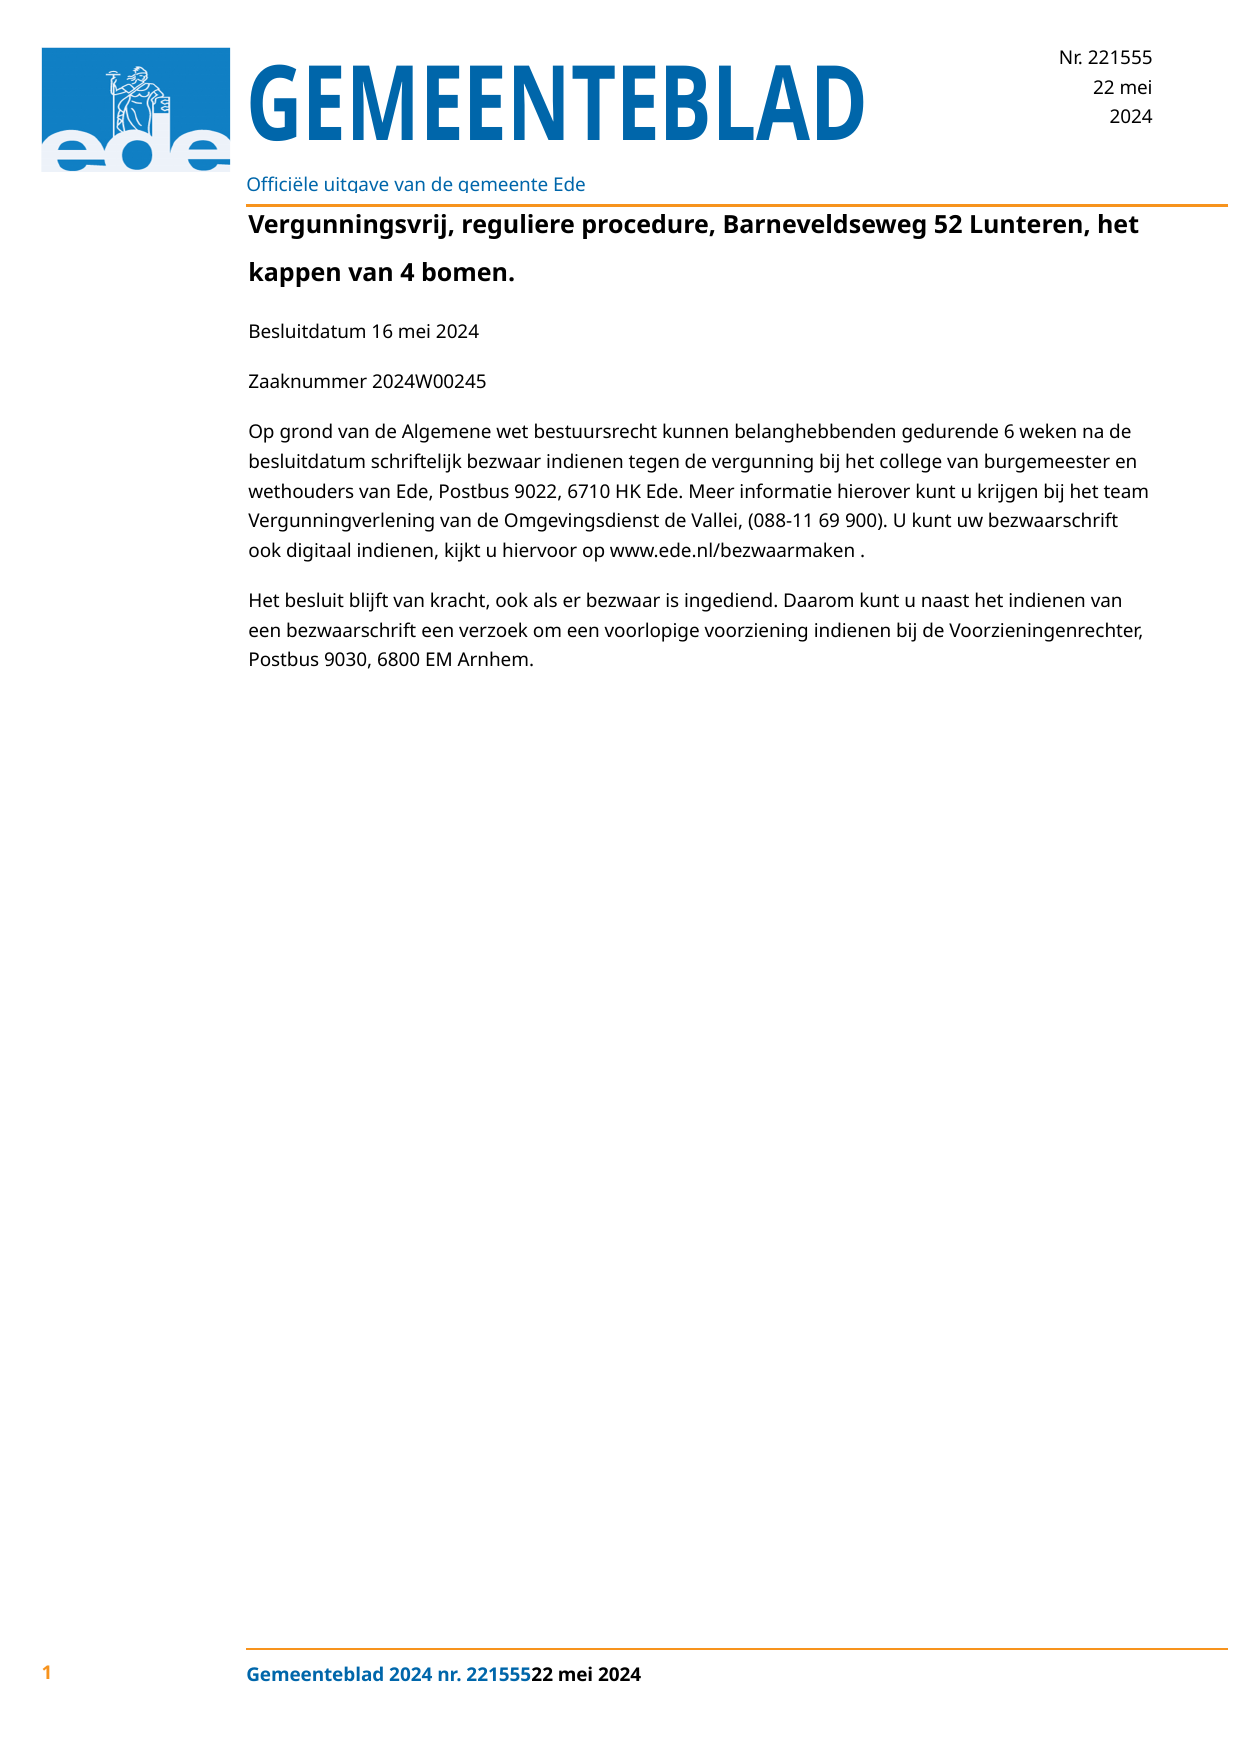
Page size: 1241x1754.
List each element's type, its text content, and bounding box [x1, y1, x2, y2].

picture [41, 47, 231, 172]
text Het besluit blijft van kracht, ook als er bezwaar is ingediend. Daarom kunt u naast het indienen van een bezwaarschrift een verzoek om een voorlopige voorziening indienen bij de Voorzieningenrechter, Postbus 9030, 6800 EM Arnhem. [248, 587, 1152, 672]
text Vergunningsvrij, reguliere procedure, Barneveldseweg 52 Lunteren, het kappen van 4 bomen. [248, 207, 1152, 288]
text Besluitdatum 16 mei 2024 [248, 318, 1152, 344]
text Op grond van de Algemene wet bestuursrecht kunnen belanghebbenden gedurende 6 weken na de besluitdatum schriftelijk bezwaar indienen tegen de vergunning bij het college van burgemeester en wethouders van Ede, Postbus 9022, 6710 HK Ede. Meer informatie hierover kunt u krijgen bij het team Vergunningverlening van de Omgevingsdienst de Vallei, (088-11 69 900). U kunt uw bezwaarschrift ook digitaal indienen, kijkt u hiervoor op www.ede.nl/bezwaarmaken . [248, 419, 1152, 563]
text Zaaknummer 2024W00245 [248, 368, 1152, 394]
